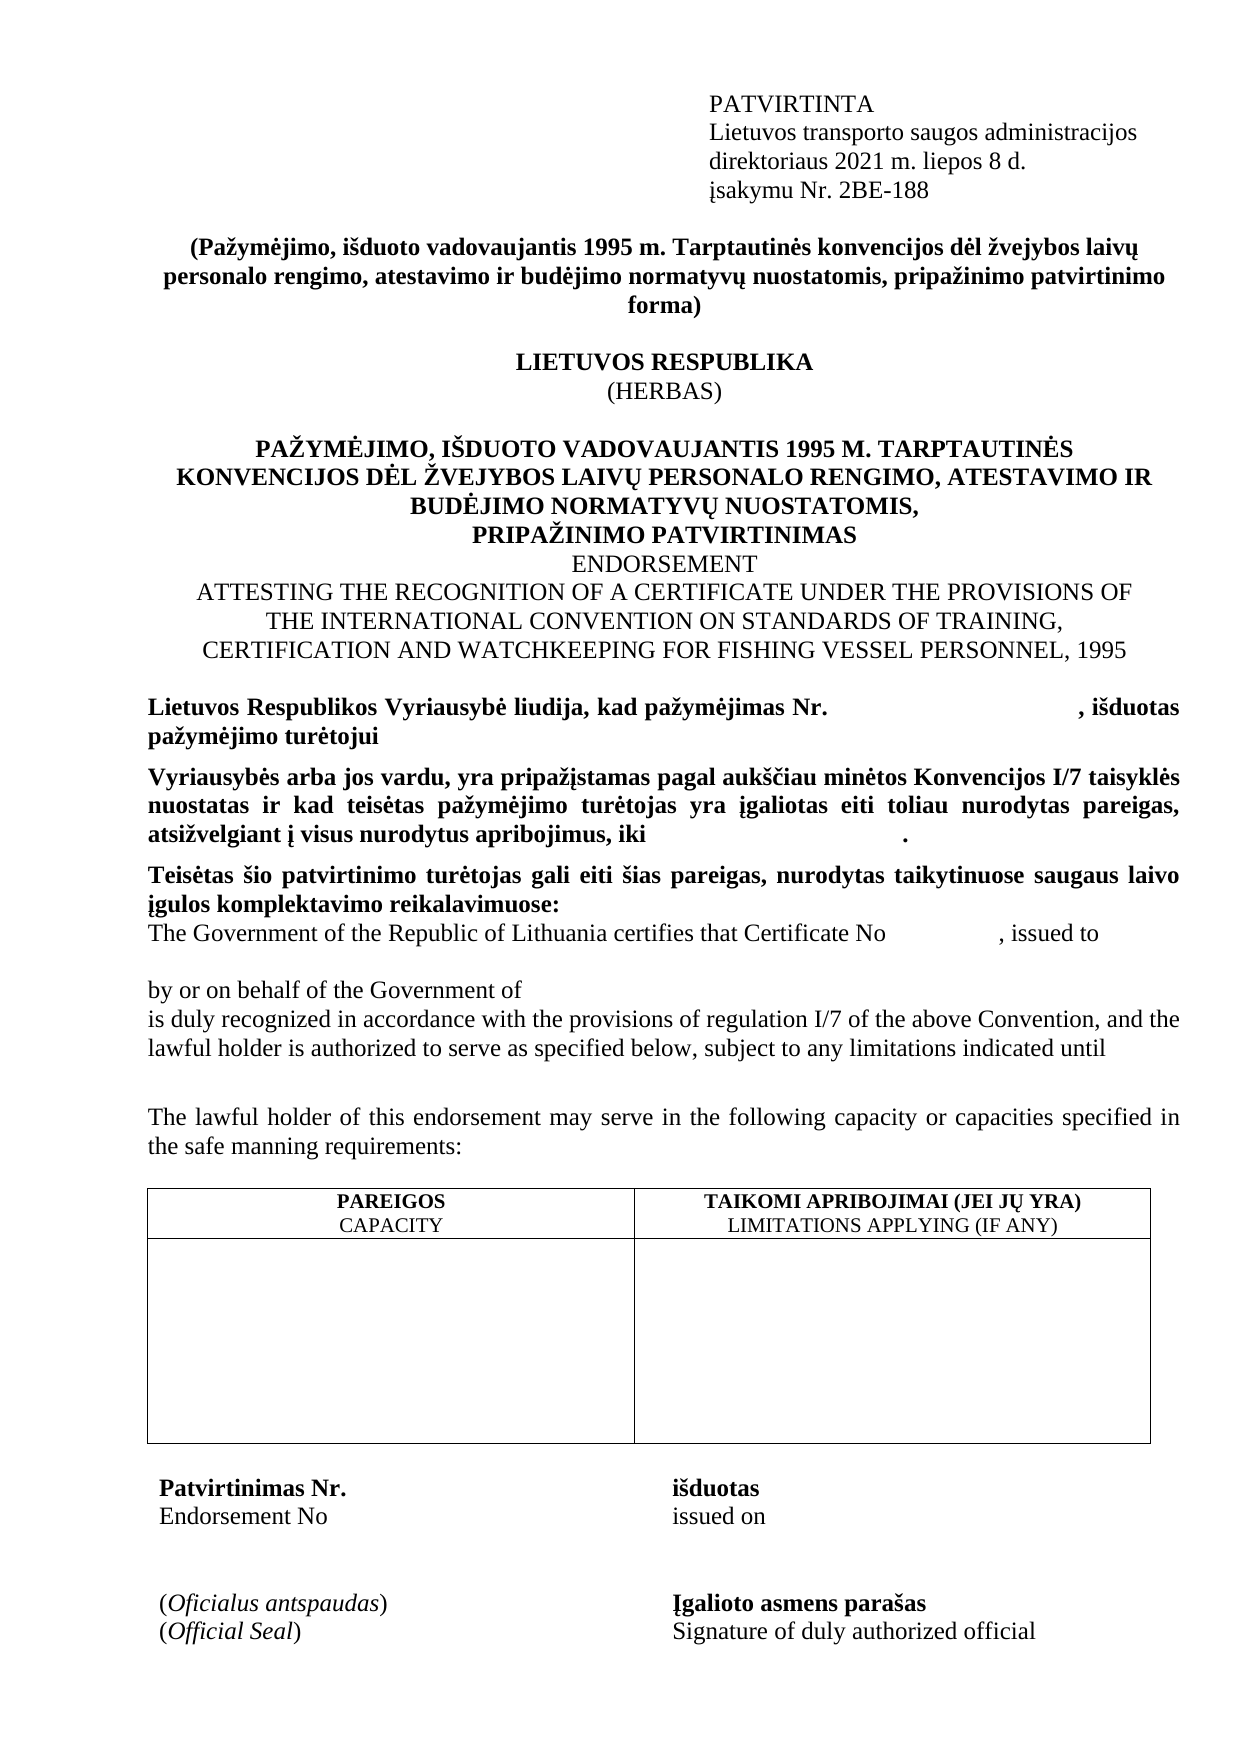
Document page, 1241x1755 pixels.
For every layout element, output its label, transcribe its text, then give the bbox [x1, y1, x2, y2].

table_header TAIKOMI APRIBOJIMAI (JEI JŲ YRA) LIMITATIONS APPLYING (IF ANY) [635, 1189, 1150, 1237]
text Teisėtas šio patvirtinimo turėtojas gali eiti šias pareigas, nurodytas taikytinuose saugaus laivo įgulos komplektavimo reikalavimuose: [148, 860, 1181, 918]
table_cell [148, 1239, 634, 1443]
table_header Patvirtinimas Nr. Endorsement No [148, 1473, 661, 1588]
text (Pažymėjimo, išduoto vadovaujantis 1995 m. Tarptautinės konvencijos dėl žvejybos laivų personalo rengimo, atestavimo ir budėjimo normatyvų nuostatomis, pripažinimo patvirtinimo forma) [148, 232, 1181, 319]
table_header LIETUVOS RESPUBLIKA (HERBAS) PAŽYMĖJIMO, IŠDUOTO VADOVAUJANTIS 1995 M. TARPTAUTINĖS KONVENCIJOS DĖL ŽVEJYBOS LAIVŲ PERSONALO RENGIMO, ATESTAVIMO IR BUDĖJIMO NORMATYVŲ NUOSTATOMIS, PRIPAŽINIMO PATVIRTINIMAS [163, 348, 1166, 549]
table_cell (Oficialus antspaudas) (Official Seal) [148, 1588, 661, 1645]
table_cell ENDORSEMENT ATTESTING THE RECOGNITION OF A CERTIFICATE UNDER THE PROVISIONS OF THE INTERNATIONAL CONVENTION ON STANDARDS OF TRAINING, CERTIFICATION AND WATCHKEEPING FOR FISHING VESSEL PERSONNEL, 1995 [163, 549, 1166, 692]
text PATVIRTINTA [709, 89, 1181, 117]
text Lietuvos transporto saugos administracijos [709, 117, 1181, 146]
text The lawful holder of this endorsement may serve in the following capacity or capacities specified in the safe manning requirements: [148, 1102, 1181, 1159]
text direktoriaus 2021 m. liepos 8 d. [709, 146, 1181, 175]
table_header PAREIGOS CAPACITY [148, 1189, 634, 1237]
text Vyriausybės arba jos vardu, yra pripažįstamas pagal aukščiau minėtos Konvencijos I/7 taisyklės nuostatas ir kad teisėtas pažymėjimo turėtojas yra įgaliotas eiti toliau nurodytas pareigas, atsižvelgiant į visus nurodytus apribojimus, iki . [148, 762, 1181, 848]
table_header išduotas issued on [661, 1473, 1174, 1588]
text Lietuvos Respublikos Vyriausybė liudija, kad pažymėjimas Nr. , išduotas pažymėjimo turėtojui [148, 692, 1181, 750]
text įsakymu Nr. 2BE-188 [709, 175, 1181, 204]
text is duly recognized in accordance with the provisions of regulation I/7 of the above Convention, and the lawful holder is authorized to serve as specified below, subject to any limitations indicated until [148, 1004, 1181, 1061]
table_cell [635, 1239, 1150, 1443]
table_cell Įgalioto asmens parašas Signature of duly authorized official [661, 1588, 1174, 1645]
text by or on behalf of the Government of [148, 975, 1181, 1004]
text The Government of the Republic of Lithuania certifies that Certificate No , issued to [148, 918, 1181, 946]
